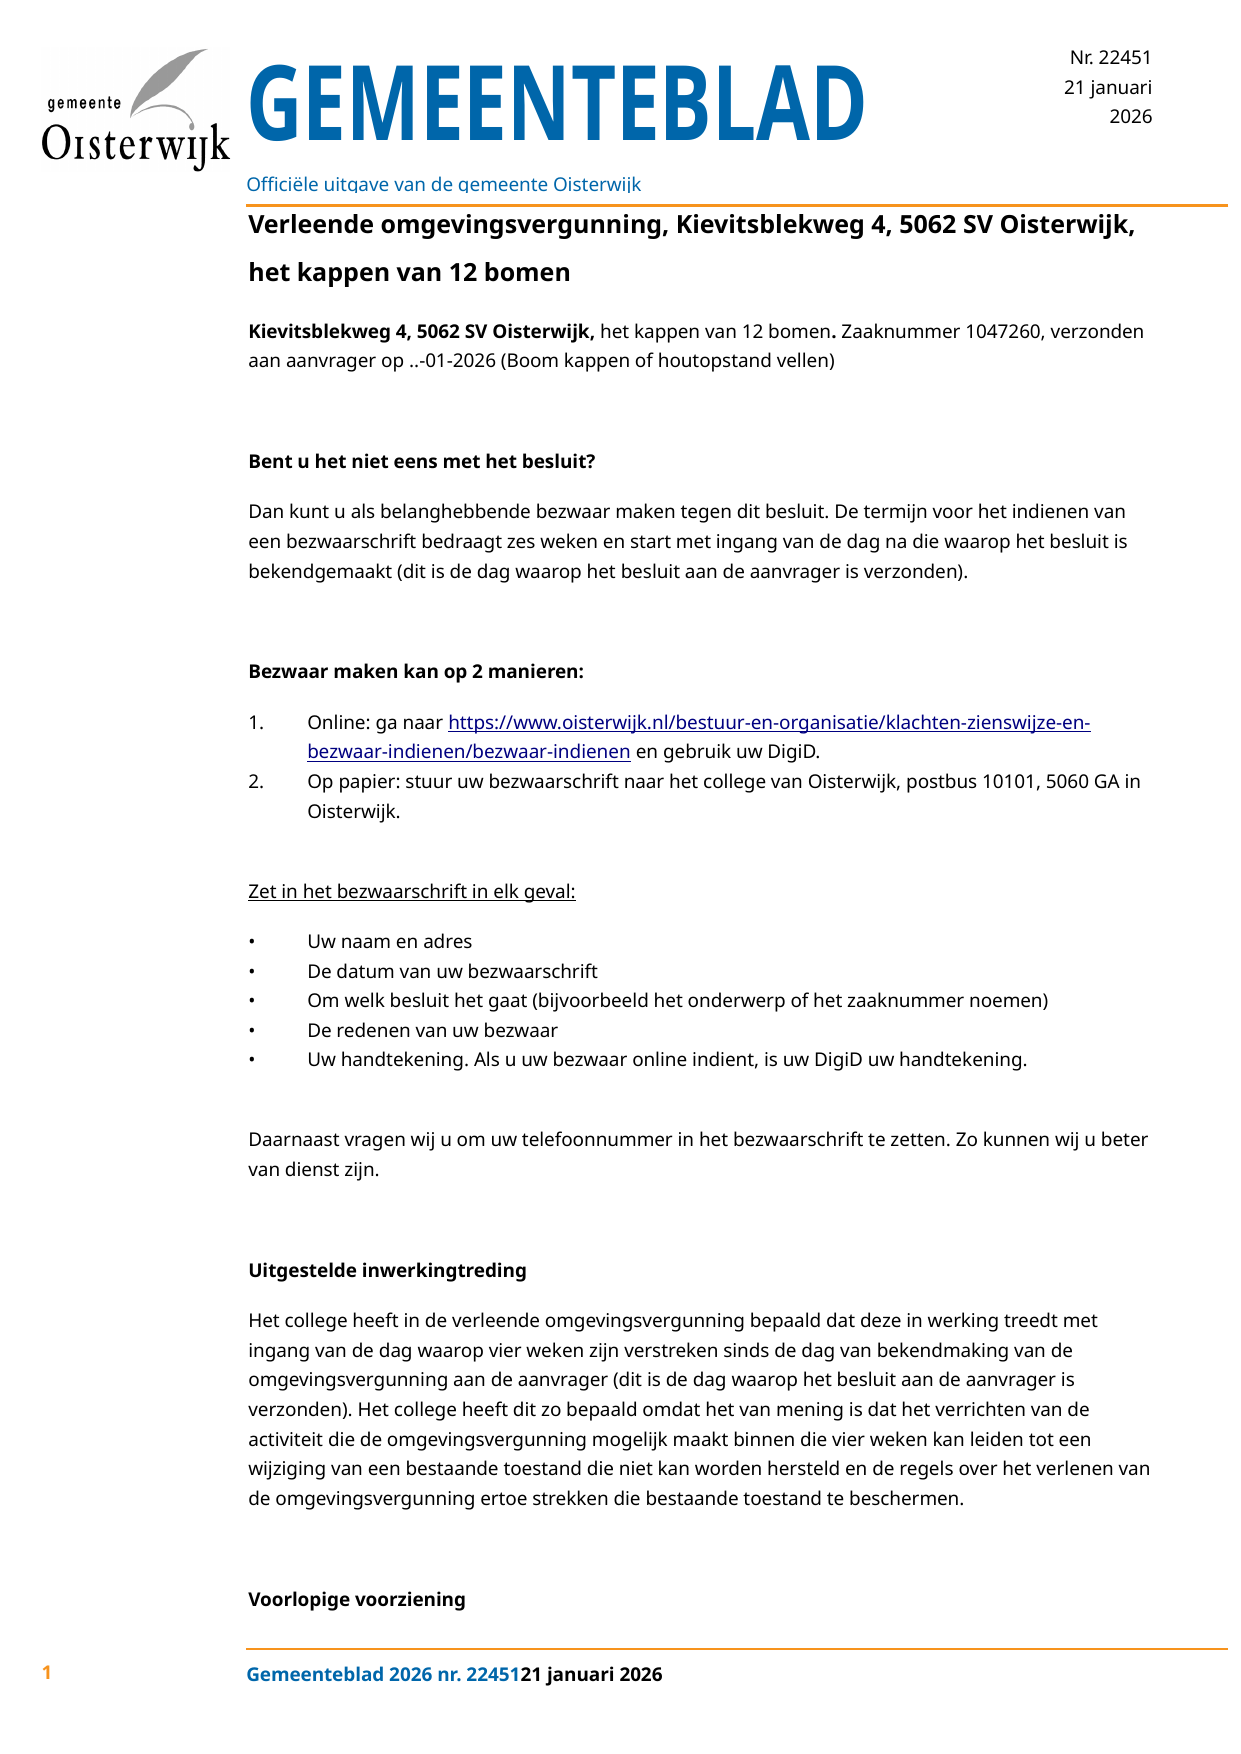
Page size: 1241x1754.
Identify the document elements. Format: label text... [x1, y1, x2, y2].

list Online: ga naar https://www.oisterwijk.nl/bestuur-en-organisatie/klachten-zienswijze-en-bezwaar-indienen/bezwaar-indienen en gebruik uw DigiD. [248, 709, 1152, 764]
text Daarnaast vragen wij u om uw telefoonnummer in het bezwaarschrift te zetten. Zo kunnen wij u beter van dienst zijn. [248, 1127, 1152, 1182]
text Uitgestelde inwerkingtreding [248, 1257, 1152, 1283]
text Zet in het bezwaarschrift in elk geval: [248, 878, 1152, 904]
text Het college heeft in de verleende omgevingsvergunning bepaald dat deze in werking treedt met ingang van de dag waarop vier weken zijn verstreken sinds de dag van bekendmaking van de omgevingsvergunning aan de aanvrager (dit is de dag waarop het besluit aan de aanvrager is verzonden). Het college heeft dit zo bepaald omdat het van mening is dat het verrichten van de activiteit die de omgevingsvergunning mogelijk maakt binnen die vier weken kan leiden tot een wijziging van een bestaande toestand die niet kan worden hersteld en de regels over het verlenen van de omgevingsvergunning ertoe strekken die bestaande toestand te beschermen. [248, 1307, 1152, 1511]
text Bent u het niet eens met het besluit? [248, 448, 1152, 474]
list Uw naam en adres [248, 928, 1152, 954]
list De datum van uw bezwaarschrift [248, 958, 1152, 984]
text Verleende omgevingsvergunning, Kievitsblekweg 4, 5062 SV Oisterwijk, het kappen van 12 bomen [248, 207, 1152, 288]
list De redenen van uw bezwaar [248, 1017, 1152, 1043]
text Kievitsblekweg 4, 5062 SV Oisterwijk, het kappen van 12 bomen. Zaaknummer 1047260, verzonden aan aanvrager op ..-01-2026 (Boom kappen of houtopstand vellen) [248, 318, 1152, 373]
list Om welk besluit het gaat (bijvoorbeeld het onderwerp of het zaaknummer noemen) [248, 987, 1152, 1013]
picture [41, 47, 231, 172]
text Voorlopige voorziening [248, 1586, 1152, 1612]
text Bezwaar maken kan op 2 manieren: [248, 659, 1152, 684]
list Uw handtekening. Als u uw bezwaar online indient, is uw DigiD uw handtekening. [248, 1047, 1152, 1072]
list Op papier: stuur uw bezwaarschrift naar het college van Oisterwijk, postbus 10101, 5060 GA in Oisterwijk. [248, 768, 1152, 824]
text Dan kunt u als belanghebbende bezwaar maken tegen dit besluit. De termijn voor het indienen van een bezwaarschrift bedraagt zes weken en start met ingang van de dag na die waarop het besluit is bekendgemaakt (dit is de dag waarop het besluit aan de aanvrager is verzonden). [248, 499, 1152, 584]
